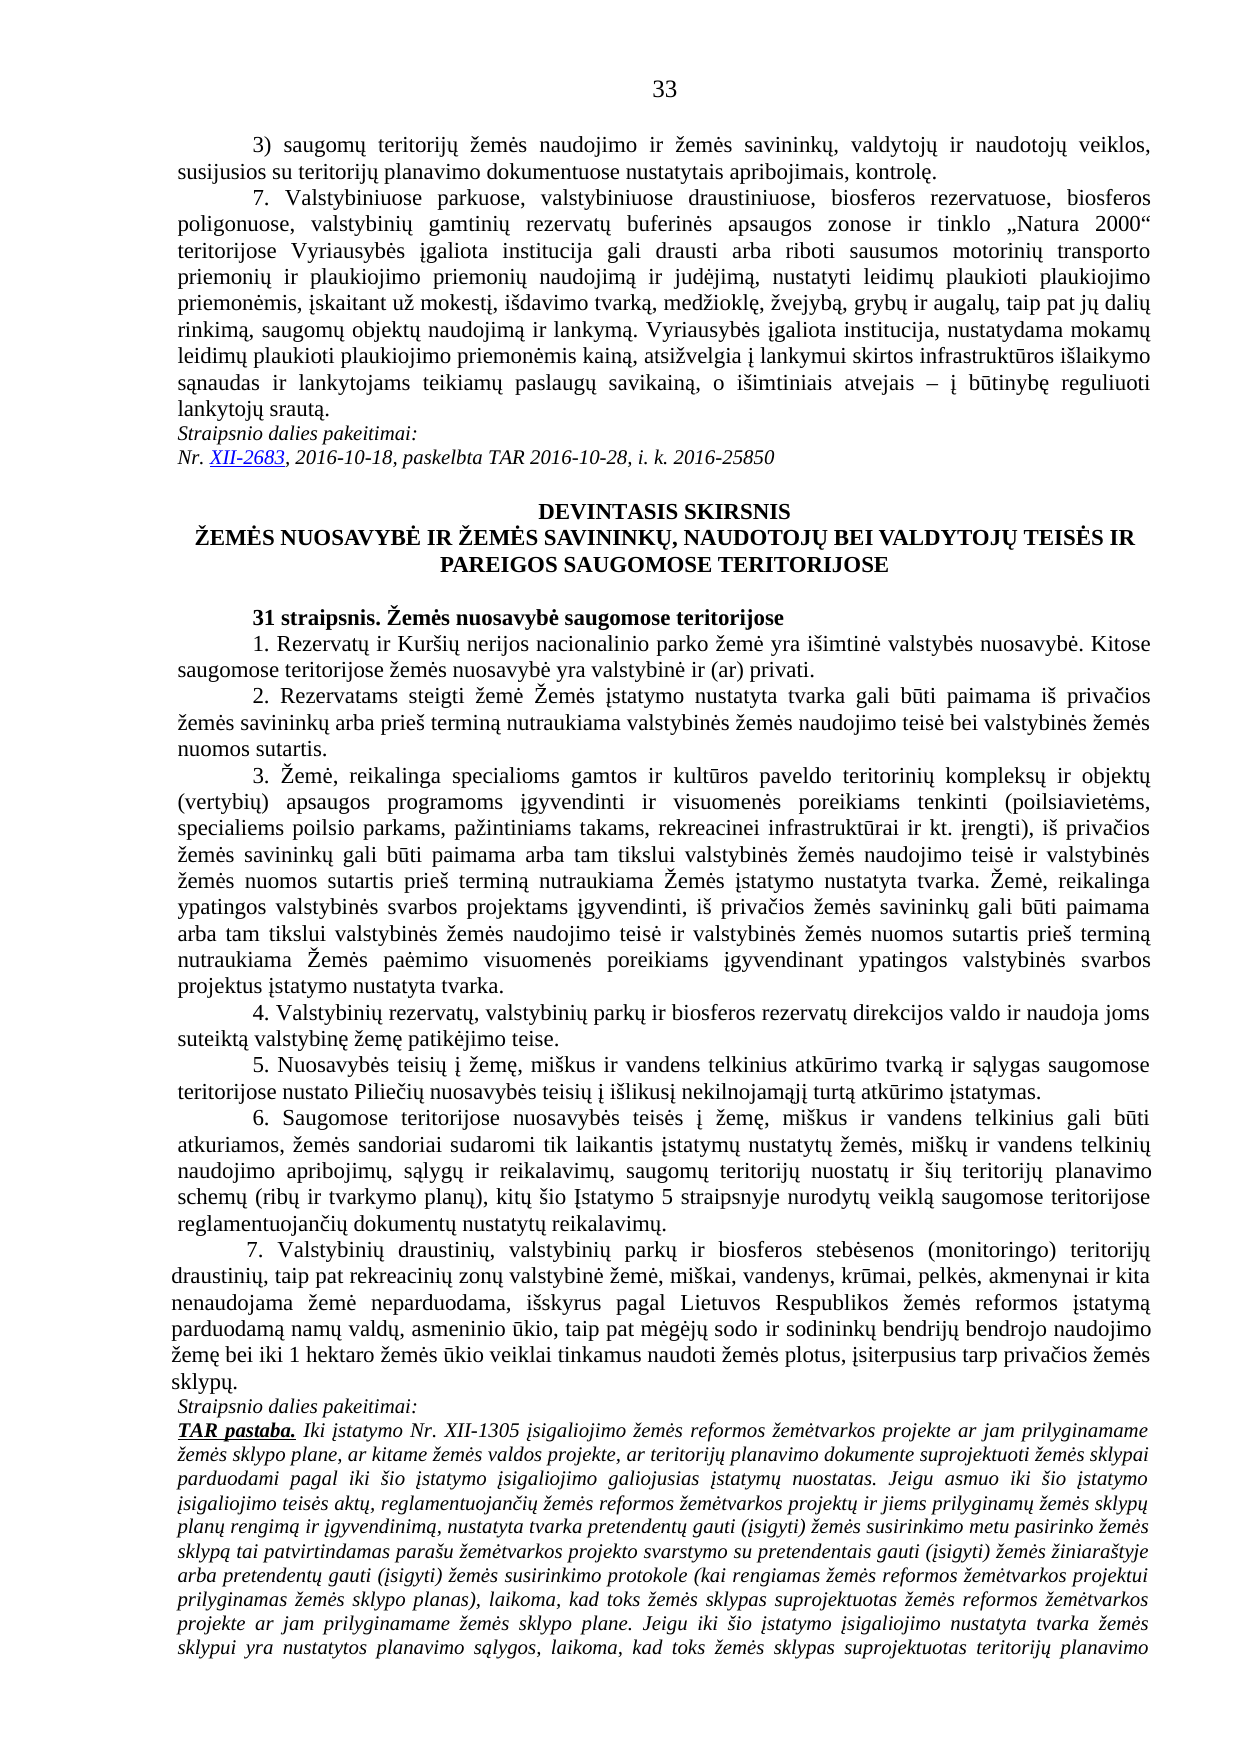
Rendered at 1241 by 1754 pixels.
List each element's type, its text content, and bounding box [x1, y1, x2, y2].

text 1. Rezervatų ir Kuršių nerijos nacionalinio parko žemė yra išimtinė valstybės nuosavybė. Kitose saugomose teritorijose žemės nuosavybė yra valstybinė ir (ar) privati. [177, 630, 1152, 683]
text 3. Žemė, reikalinga specialioms gamtos ir kultūros paveldo teritorinių kompleksų ir objektų (vertybių) apsaugos programoms įgyvendinti ir visuomenės poreikiams tenkinti (poilsiavietėms, specialiems poilsio parkams, pažintiniams takams, rekreacinei infrastruktūrai ir kt. įrengti), iš privačios žemės savininkų gali būti paimama arba tam tikslui valstybinės žemės naudojimo teisė ir valstybinės žemės nuomos sutartis prieš terminą nutraukiama Žemės įstatymo nustatyta tvarka. Žemė, reikalinga ypatingos valstybinės svarbos projektams įgyvendinti, iš privačios žemės savininkų gali būti paimama arba tam tikslui valstybinės žemės naudojimo teisė ir valstybinės žemės nuomos sutartis prieš terminą nutraukiama Žemės paėmimo visuomenės poreikiams įgyvendinant ypatingos valstybinės svarbos projektus įstatymo nustatyta tvarka. [177, 762, 1152, 999]
text Straipsnio dalies pakeitimai: [177, 1394, 1152, 1418]
text Straipsnio dalies pakeitimai: [177, 421, 1152, 445]
text 4. Valstybinių rezervatų, valstybinių parkų ir biosferos rezervatų direkcijos valdo ir naudoja joms suteiktą valstybinę žemę patikėjimo teise. [177, 999, 1152, 1052]
text 7. Valstybinių draustinių, valstybinių parkų ir biosferos stebėsenos (monitoringo) teritorijų draustinių, taip pat rekreacinių zonų valstybinė žemė, miškai, vandenys, krūmai, pelkės, akmenynai ir kita nenaudojama žemė neparduodama, išskyrus pagal Lietuvos Respublikos žemės reformos įstatymą parduodamą namų valdų, asmeninio ūkio, taip pat mėgėjų sodo ir sodininkų bendrijų bendrojo naudojimo žemę bei iki 1 hektaro žemės ūkio veiklai tinkamus naudoti žemės plotus, įsiterpusius tarp privačios žemės sklypų. [171, 1236, 1152, 1394]
subtitle žemės nuosavybė ir ŽEMĖS SAVININKŲ, NAUDOTOJŲ BEI VALDYTOJŲ TEISĖS IR PAREIGOS SAUGOMOSE TERITORIJOSE [177, 524, 1152, 577]
text 7. Valstybiniuose parkuose, valstybiniuose draustiniuose, biosferos rezervatuose, biosferos poligonuose, valstybinių gamtinių rezervatų buferinės apsaugos zonose ir tinklo „Natura 2000“ teritorijose Vyriausybės įgaliota institucija gali drausti arba riboti sausumos motorinių transporto priemonių ir plaukiojimo priemonių naudojimą ir judėjimą, nustatyti leidimų plaukioti plaukiojimo priemonėmis, įskaitant už mokestį, išdavimo tvarką, medžioklę, žvejybą, grybų ir augalų, taip pat jų dalių rinkimą, saugomų objektų naudojimą ir lankymą. Vyriausybės įgaliota institucija, nustatydama mokamų leidimų plaukioti plaukiojimo priemonėmis kainą, atsižvelgia į lankymui skirtos infrastruktūros išlaikymo sąnaudas ir lankytojams teikiamų paslaugų savikainą, o išimtiniais atvejais – į būtinybę reguliuoti lankytojų srautą. [177, 184, 1152, 421]
text 2. Rezervatams steigti žemė Žemės įstatymo nustatyta tvarka gali būti paimama iš privačios žemės savininkų arba prieš terminą nutraukiama valstybinės žemės naudojimo teisė bei valstybinės žemės nuomos sutartis. [177, 683, 1152, 762]
subtitle 31 straipsnis. Žemės nuosavybė saugomose teritorijose [177, 603, 1152, 630]
text 5. Nuosavybės teisių į žemę, miškus ir vandens telkinius atkūrimo tvarką ir sąlygas saugomose teritorijose nustato Piliečių nuosavybės teisių į išlikusį nekilnojamąjį turtą atkūrimo įstatymas. [177, 1052, 1152, 1104]
text 3) saugomų teritorijų žemės naudojimo ir žemės savininkų, valdytojų ir naudotojų veiklos, susijusios su teritorijų planavimo dokumentuose nustatytais apribojimais, kontrolę. [177, 131, 1152, 184]
text TAR pastaba. Iki įstatymo Nr. XII-1305 įsigaliojimo žemės reformos žemėtvarkos projekte ar jam prilyginamame žemės sklypo plane, ar kitame žemės valdos projekte, ar teritorijų planavimo dokumente suprojektuoti žemės sklypai parduodami pagal iki šio įstatymo įsigaliojimo galiojusias įstatymų nuostatas. Jeigu asmuo iki šio įstatymo įsigaliojimo teisės aktų, reglamentuojančių žemės reformos žemėtvarkos projektų ir jiems prilyginamų žemės sklypų planų rengimą ir įgyvendinimą, nustatyta tvarka pretendentų gauti (įsigyti) žemės susirinkimo metu pasirinko žemės sklypą tai patvirtindamas parašu žemėtvarkos projekto svarstymo su pretendentais gauti (įsigyti) žemės žiniaraštyje arba pretendentų gauti (įsigyti) žemės susirinkimo protokole (kai rengiamas žemės reformos žemėtvarkos projektui prilyginamas žemės sklypo planas), laikoma, kad toks žemės sklypas suprojektuotas žemės reformos žemėtvarkos projekte ar jam prilyginamame žemės sklypo plane. Jeigu iki šio įstatymo įsigaliojimo nustatyta tvarka žemės sklypui yra nustatytos planavimo sąlygos, laikoma, kad toks žemės sklypas suprojektuotas teritorijų planavimo [177, 1418, 1152, 1659]
text Nr. XII-2683, 2016-10-18, paskelbta TAR 2016-10-28, i. k. 2016-25850 [177, 445, 1152, 469]
text DEVINTASIS SKIRSNIS [177, 498, 1152, 524]
text 6. Saugomose teritorijose nuosavybės teisės į žemę, miškus ir vandens telkinius gali būti atkuriamos, žemės sandoriai sudaromi tik laikantis įstatymų nustatytų žemės, miškų ir vandens telkinių naudojimo apribojimų, sąlygų ir reikalavimų, saugomų teritorijų nuostatų ir šių teritorijų planavimo schemų (ribų ir tvarkymo planų), kitų šio Įstatymo 5 straipsnyje nurodytų veiklą saugomose teritorijose reglamentuojančių dokumentų nustatytų reikalavimų. [177, 1104, 1152, 1236]
